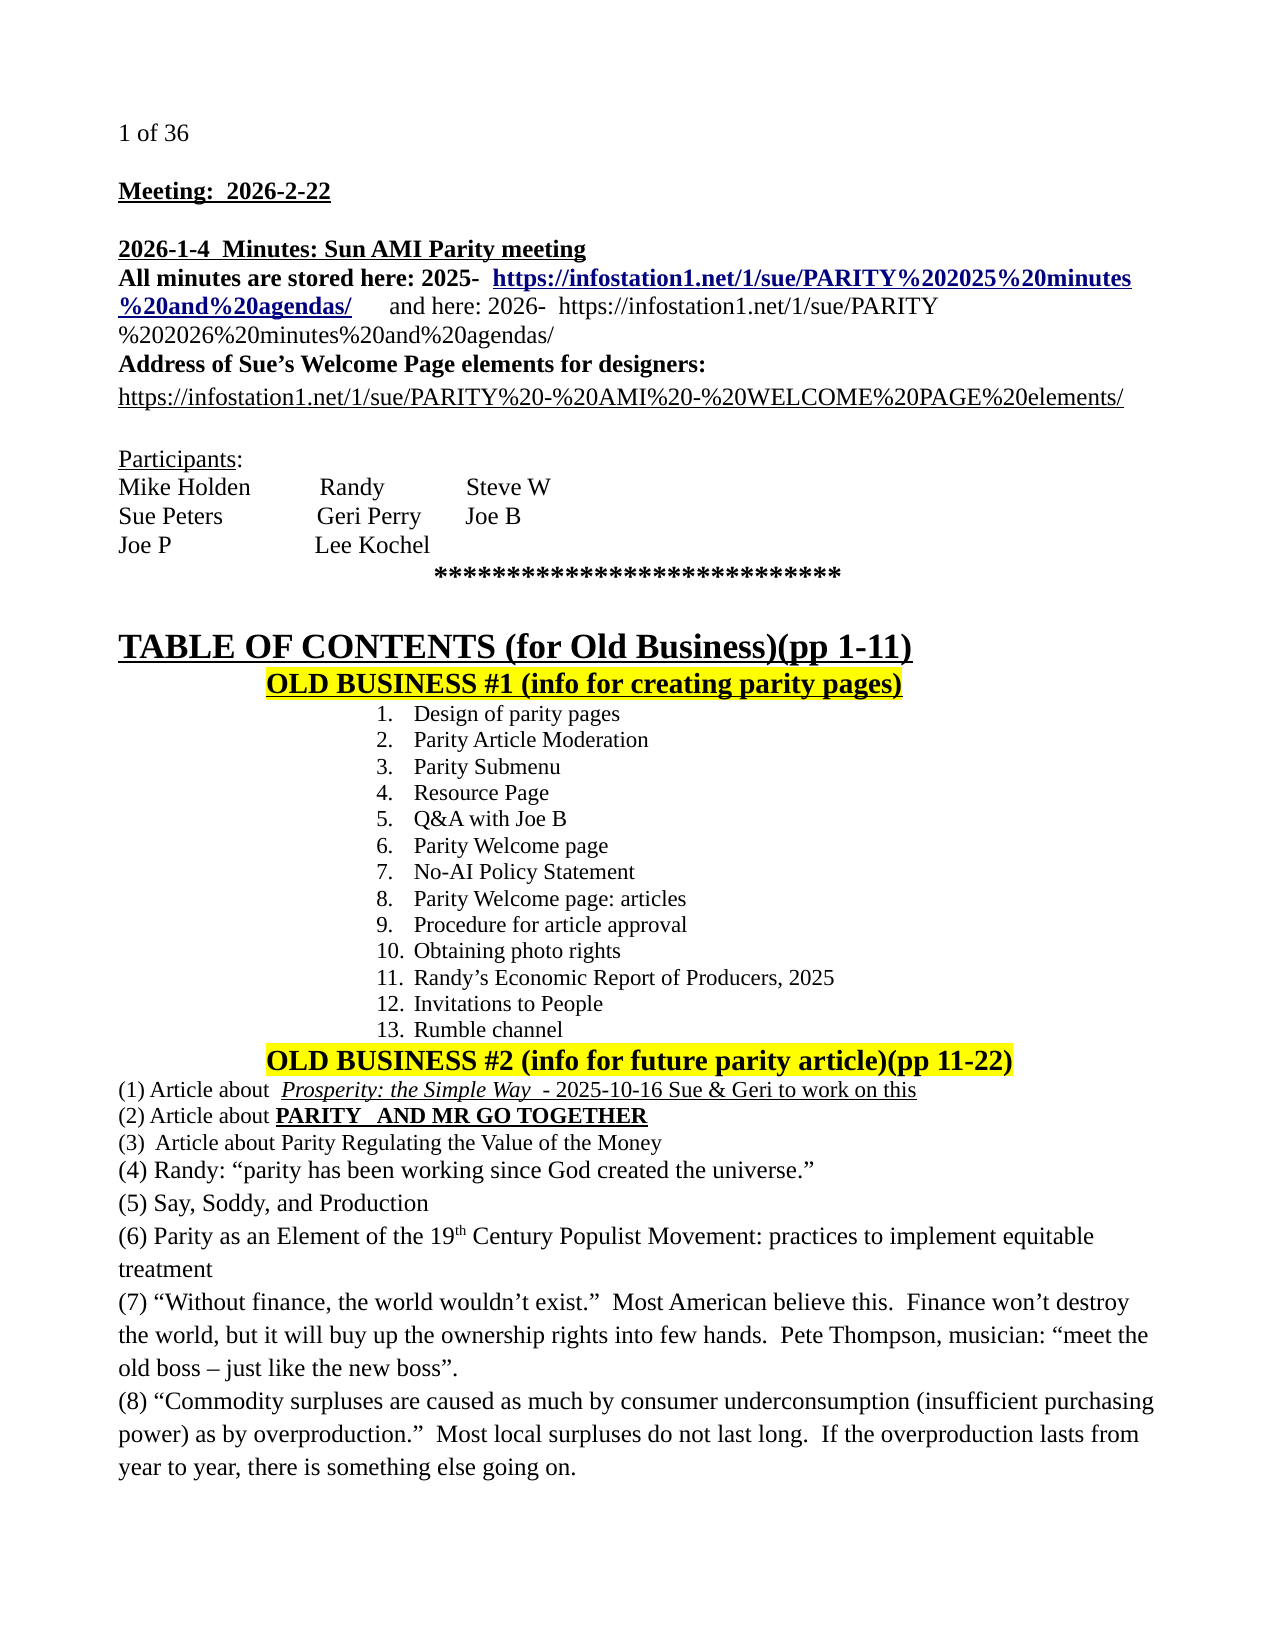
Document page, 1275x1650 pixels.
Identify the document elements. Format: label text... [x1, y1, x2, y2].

text **************************** [118, 559, 1157, 592]
list Parity Welcome page: articles [376, 884, 1157, 911]
text Meeting: 2026-2-22 [118, 176, 1157, 205]
text (2) Article about PARITY AND MR GO TOGETHER [118, 1103, 1157, 1129]
text OLD BUSINESS #2 (info for future parity article)(pp 11-22) [266, 1043, 1157, 1076]
text (4) Randy: “parity has been working since God created the universe.” [118, 1155, 1157, 1184]
text (8) “Commodity surpluses are caused as much by consumer underconsumption (insufficient purchasing power) as by overproduction.” Most local surpluses do not last long. If the overproduction lasts from year to year, there is something else going on. [118, 1386, 1157, 1481]
text Joe P Lee Kochel [118, 530, 1157, 559]
list Parity Submenu [376, 753, 1157, 779]
text https://infostation1.net/1/sue/PARITY%20-%20AMI%20-%20WELCOME%20PAGE%20elements/ [118, 382, 1157, 411]
list Procedure for article approval [376, 911, 1157, 937]
text Mike Holden Randy Steve W [118, 472, 1157, 501]
list Rumble channel [376, 1016, 1157, 1043]
text OLD BUSINESS #1 (info for creating parity pages) [266, 667, 1157, 700]
list Q&A with Joe B [376, 806, 1157, 832]
list Resource Page [376, 779, 1157, 806]
text Sue Peters Geri Perry Joe B [118, 501, 1157, 530]
text (1) Article about Prosperity: the Simple Way - 2025-10-16 Sue & Geri to work on this [118, 1076, 1157, 1103]
list Parity Welcome page [376, 832, 1157, 858]
list Obtaining photo rights [376, 937, 1157, 964]
text TABLE OF CONTENTS (for Old Business)(pp 1-11) [118, 626, 1157, 667]
list No-AI Policy Statement [376, 858, 1157, 884]
text Address of Sue’s Welcome Page elements for designers: [118, 349, 1157, 378]
text Participants: [118, 444, 1157, 472]
list Invitations to People [376, 990, 1157, 1016]
text (5) Say, Soddy, and Production [118, 1188, 1157, 1217]
text (7) “Without finance, the world wouldn’t exist.” Most American believe this. Finance won’t destroy the world, but it will buy up the ownership rights into few hands. Pete Thompson, musician: “meet the old boss – just like the new boss”. [118, 1287, 1157, 1382]
text 2026-1-4 Minutes: Sun AMI Parity meeting [118, 234, 1157, 263]
text (3) Article about Parity Regulating the Value of the Money [118, 1129, 1157, 1155]
list Design of parity pages [376, 700, 1157, 726]
list Parity Article Moderation [376, 726, 1157, 753]
text (6) Parity as an Element of the 19th Century Populist Movement: practices to implement equitable treatment [118, 1221, 1157, 1283]
list Randy’s Economic Report of Producers, 2025 [376, 964, 1157, 990]
text All minutes are stored here: 2025- https://infostation1.net/1/sue/PARITY%202025%20minutes%20and%20agendas/ and here: 2026- https://infostation1.net/1/sue/PARITY%202026%20minutes%20and%20agendas/ [118, 263, 1157, 349]
